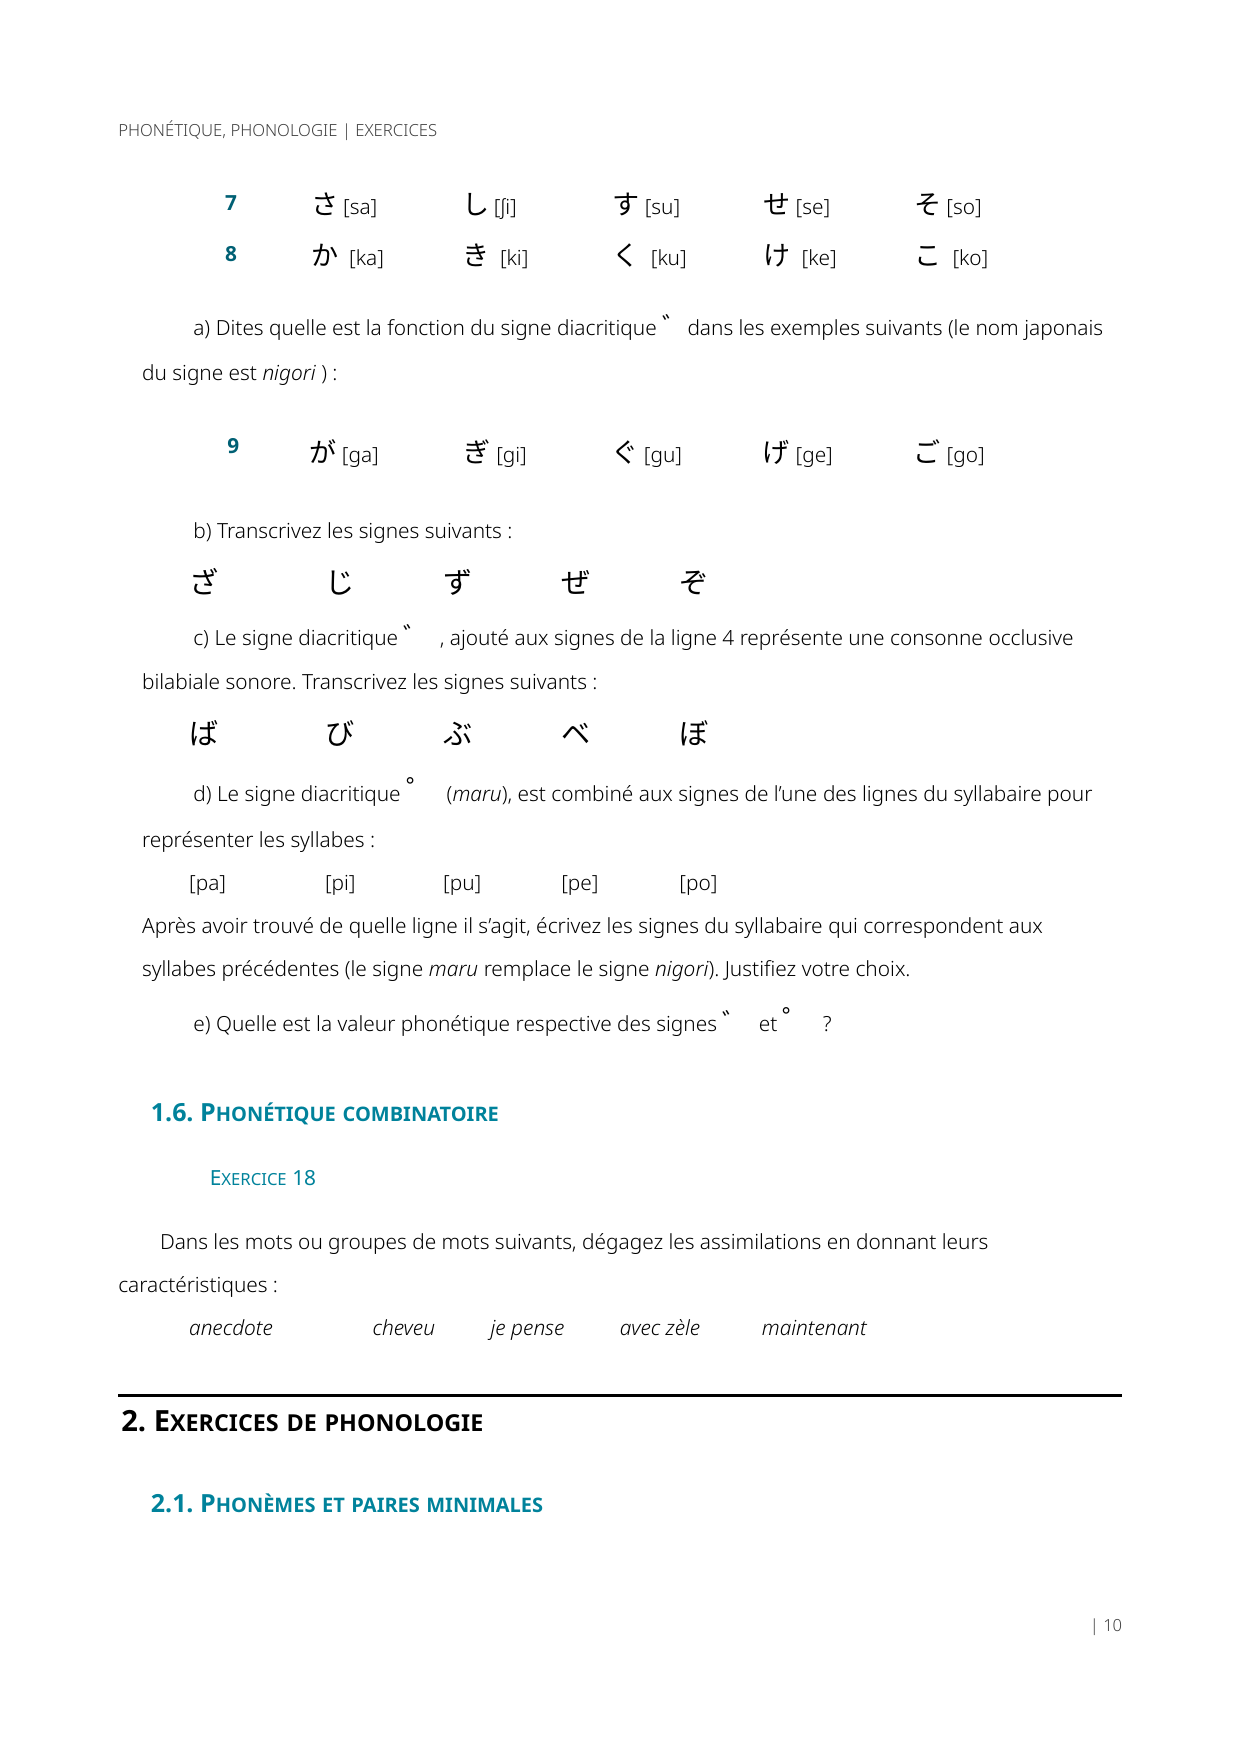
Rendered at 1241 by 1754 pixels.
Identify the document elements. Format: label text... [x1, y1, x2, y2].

table_header げ [ge] [722, 413, 873, 489]
subtitle Exercice 18 [207, 1160, 1078, 1194]
list [pa] [pi] [pu] [pe] [po] [189, 868, 1122, 897]
table_cell し [ʃi] [418, 177, 569, 228]
subtitle Exercices de phonologie [118, 1397, 1122, 1443]
table_header が [ga] [268, 413, 419, 489]
text Dans les mots ou groupes de mots suivants, dégagez les assimilations en donnant leurs caractéristiques : [118, 1227, 1122, 1299]
table_cell せ [se] [720, 177, 871, 228]
table_header ぐ [gu] [571, 413, 722, 489]
subtitle Phonétique combinatoire [148, 1092, 1093, 1132]
text anecdote cheveu je pense avec zèle maintenant [189, 1313, 1122, 1342]
table_cell き [ki] [418, 228, 569, 279]
list Après avoir trouvé de quelle ligne il s’agit, écrivez les signes du syllabaire qui correspondent aux syllabes précédentes (le signe maru remplace le signe nigori). Justifiez votre choix. [142, 911, 1122, 983]
list Quelle est la valeur phonétique respective des signes ゛ et ゜ ? [142, 998, 1122, 1040]
table_cell 8 [219, 228, 267, 279]
table_header ぎ [gi] [419, 413, 571, 489]
list Dites quelle est la fonction du signe diacritique ゛dans les exemples suivants (le nom japonais du signe est nigori ) : [142, 307, 1122, 386]
list Le signe diacritique ゜ (maru), est combiné aux signes de l’une des lignes du syllabaire pour représenter les syllabes : [142, 768, 1122, 853]
list Le signe diacritique ゛ , ajouté aux signes de la ligne 4 représente une consonne occlusive bilabiale sonore. Transcrivez les signes suivants : [142, 616, 1122, 696]
table_header ご [go] [874, 413, 1025, 489]
subtitle Phonèmes et paires minimales [148, 1483, 1093, 1523]
table_cell こ [ko] [871, 228, 1021, 279]
table_cell か [ka] [267, 228, 418, 279]
table_header 9 [215, 413, 268, 489]
table_cell く [ku] [569, 228, 720, 279]
table_cell け [ke] [720, 228, 871, 279]
table_cell 7 [219, 177, 267, 228]
table_cell そ [so] [871, 177, 1021, 228]
table_cell す [su] [569, 177, 720, 228]
list ば び ぶ ベ ぼ [189, 711, 1122, 753]
list ざ じ ず ぜ ぞ [189, 559, 1122, 602]
table_cell さ [sa] [267, 177, 418, 228]
list Transcrivez les signes suivants : [142, 516, 1122, 544]
